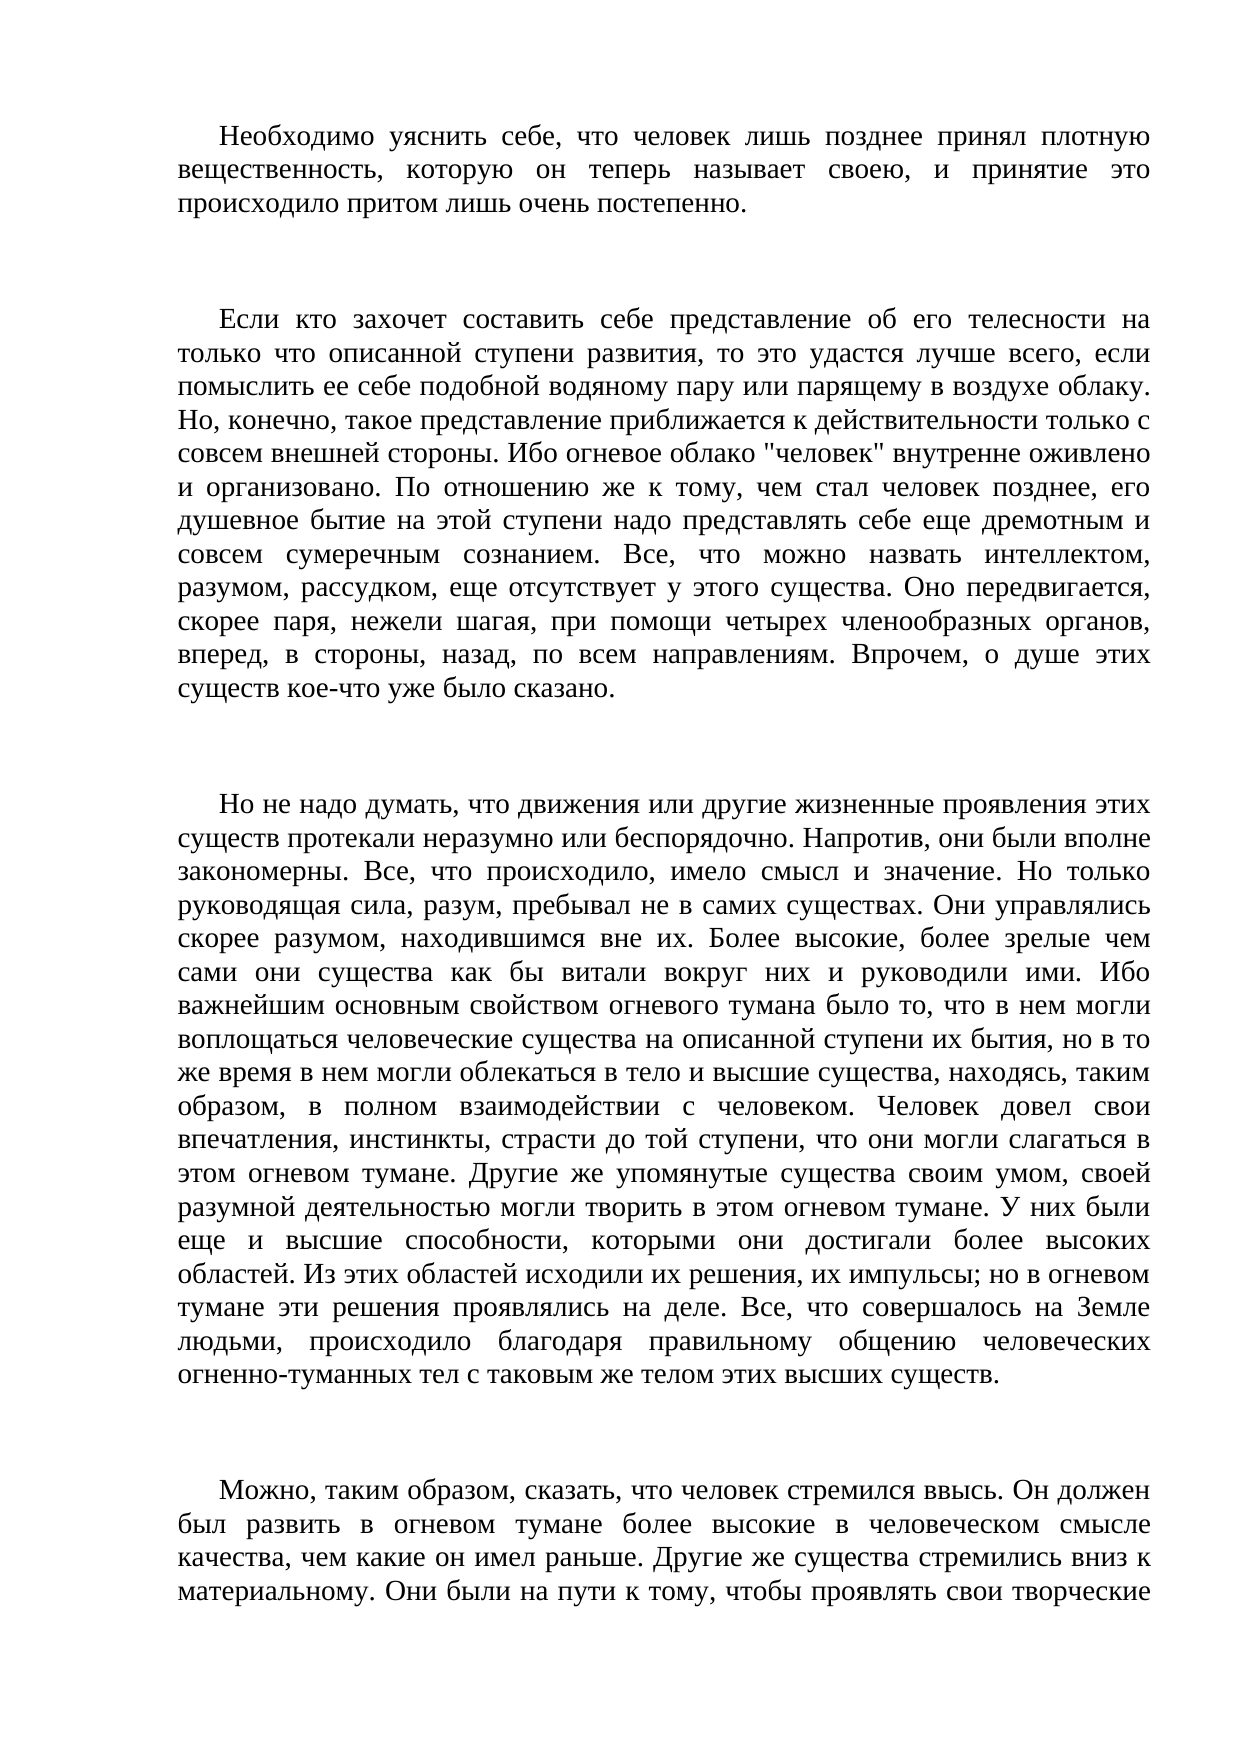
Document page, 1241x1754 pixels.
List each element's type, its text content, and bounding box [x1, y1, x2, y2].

text Можно, таким образом, сказать, что человек стремился ввысь. Он должен был развить в огневом тумане более высокие в человеческом смысле качества, чем какие он имел раньше. Другие же существа стремились вниз к материальному. Они были на пути к тому, чтобы проявлять свои творческие [177, 1472, 1152, 1607]
text Но не надо думать, что движения или другие жизненные проявления этих существ протекали неразумно или беспорядочно. Напротив, они были вполне закономерны. Все, что происходило, имело смысл и значение. Но только руководящая сила, разум, пребывал не в самих существах. Они управлялись скорее разумом, находившимся вне их. Более высокие, более зрелые чем сами они существа как бы витали вокруг них и руководили ими. Ибо важнейшим основным свойством огневого тумана было то, что в нем могли воплощаться человеческие существа на описанной ступени их бытия, но в то же время в нем могли облекаться в тело и высшие существа, находясь, таким образом, в полном взаимодействии с человеком. Человек довел свои впечатления, инстинкты, страсти до той ступени, что они могли слагаться в этом огневом тумане. Другие же упомянутые существа своим умом, своей разумной деятельностью могли творить в этом огневом тумане. У них были еще и высшие способности, которыми они достигали более высоких областей. Из этих областей исходили их решения, их импульсы; но в огневом тумане эти решения проявлялись на деле. Все, что совершалось на Земле людьми, происходило благодаря правильному общению человеческих огненно-туманных тел с таковым же телом этих высших существ. [177, 786, 1152, 1390]
text Если кто захочет составить себе представление об его телесности на только что описанной ступени развития, то это удастся лучше всего, если помыслить ее себе подобной водяному пару или парящему в воздухе облаку. Но, конечно, такое представление приближается к действительности только с совсем внешней стороны. Ибо огневое облако "человек" внутренне оживлено и организовано. По отношению же к тому, чем стал человек позднее, его душевное бытие на этой ступени надо представлять себе еще дремотным и совсем сумеречным сознанием. Все, что можно назвать интеллектом, разумом, рассудком, еще отсутствует у этого существа. Оно передвигается, скорее паря, нежели шагая, при помощи четырех членообразных органов, вперед, в стороны, назад, по всем направлениям. Впрочем, о душе этих существ кое-что уже было сказано. [177, 301, 1152, 704]
text Необходимо уяснить себе, что человек лишь позднее принял плотную вещественность, которую он теперь называет своею, и принятие это происходило притом лишь очень постепенно. [177, 118, 1152, 219]
